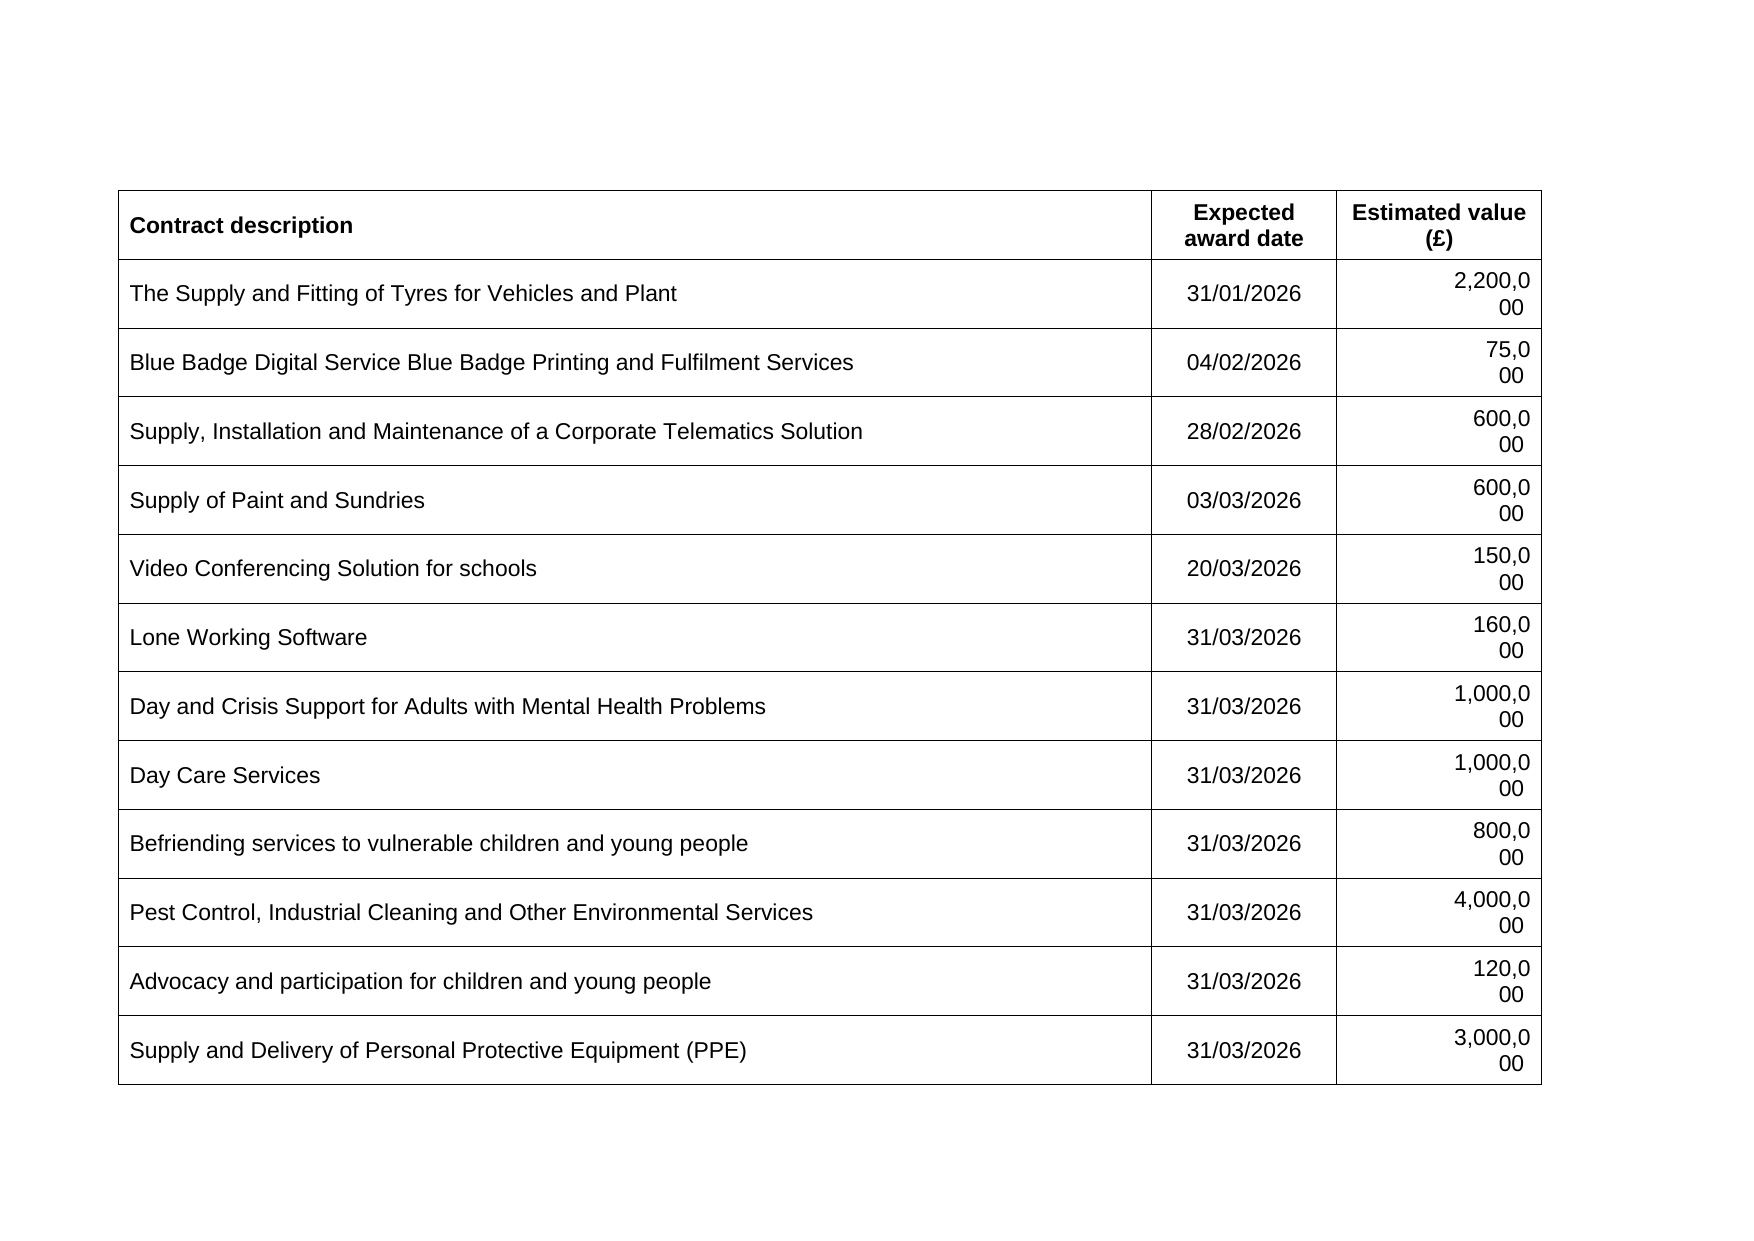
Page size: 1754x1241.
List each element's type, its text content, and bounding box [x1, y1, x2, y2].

table_cell Supply of Paint and Sundries [119, 466, 1151, 534]
table_cell 03/03/2026 [1152, 466, 1336, 534]
table_cell 31/03/2026 [1152, 810, 1336, 877]
table_cell 800,000 [1337, 810, 1541, 877]
table_cell 4,000,000 [1337, 879, 1541, 946]
table_cell 28/02/2026 [1152, 397, 1336, 465]
table_cell 31/03/2026 [1152, 672, 1336, 740]
table_cell 600,000 [1337, 397, 1541, 465]
table_cell Blue Badge Digital Service Blue Badge Printing and Fulfilment Services [119, 329, 1151, 396]
table_cell Supply and Delivery of Personal Protective Equipment (PPE) [119, 1016, 1151, 1084]
table_cell 31/03/2026 [1152, 741, 1336, 809]
table_header Expected award date [1152, 191, 1336, 259]
table_cell 31/03/2026 [1152, 947, 1336, 1015]
table_cell Befriending services to vulnerable children and young people [119, 810, 1151, 877]
table_cell The Supply and Fitting of Tyres for Vehicles and Plant [119, 260, 1151, 327]
table_cell Day and Crisis Support for Adults with Mental Health Problems [119, 672, 1151, 740]
table_cell 04/02/2026 [1152, 329, 1336, 396]
table_cell 31/03/2026 [1152, 879, 1336, 946]
table_cell 31/03/2026 [1152, 604, 1336, 671]
table_cell 600,000 [1337, 466, 1541, 534]
table_header Estimated value (£) [1337, 191, 1541, 259]
table_cell 20/03/2026 [1152, 535, 1336, 602]
table_cell Advocacy and participation for children and young people [119, 947, 1151, 1015]
table_cell 31/03/2026 [1152, 1016, 1336, 1084]
table_cell 31/01/2026 [1152, 260, 1336, 327]
table_cell 1,000,000 [1337, 672, 1541, 740]
table_cell Supply, Installation and Maintenance of a Corporate Telematics Solution [119, 397, 1151, 465]
table_cell Video Conferencing Solution for schools [119, 535, 1151, 602]
table_cell 2,200,000 [1337, 260, 1541, 327]
table_header Contract description [119, 191, 1151, 259]
table_cell 120,000 [1337, 947, 1541, 1015]
table_cell 75,000 [1337, 329, 1541, 396]
table_cell 150,000 [1337, 535, 1541, 602]
table_cell Day Care Services [119, 741, 1151, 809]
table_cell Lone Working Software [119, 604, 1151, 671]
table_cell Pest Control, Industrial Cleaning and Other Environmental Services [119, 879, 1151, 946]
table_cell 3,000,000 [1337, 1016, 1541, 1084]
table_cell 1,000,000 [1337, 741, 1541, 809]
table_cell 160,000 [1337, 604, 1541, 671]
